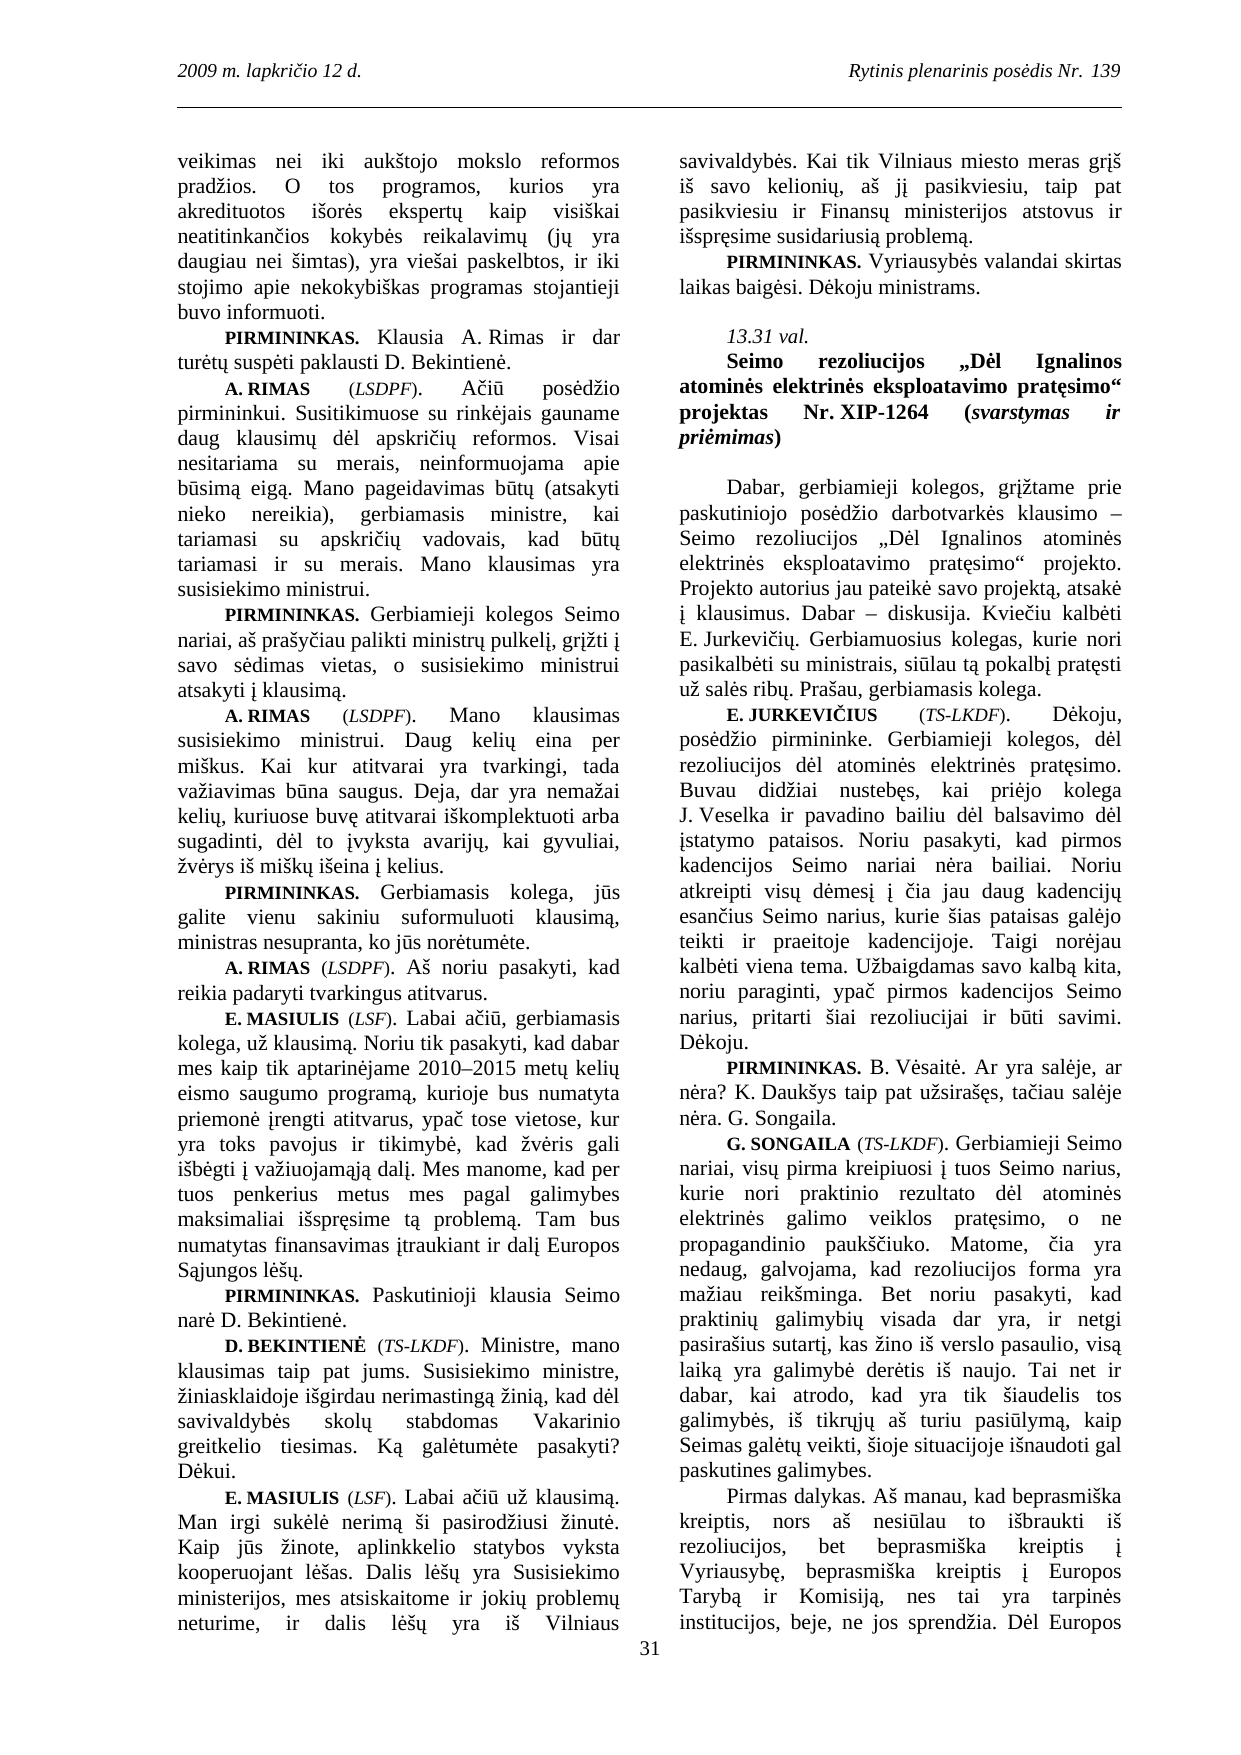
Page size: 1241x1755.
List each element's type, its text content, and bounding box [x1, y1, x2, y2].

text PIRMININKAS. Vyriausybės valandai skirtas laikas baigėsi. Dėkoju ministrams. [679, 248, 1122, 299]
text Seimo rezoliucijos „Dėl Ignalinos atominės elektrinės eksploatavimo pratęsimo“ projektas Nr. XIP-1264 (svarstymas ir priėmimas) [679, 348, 1122, 449]
text PIRMININKAS. B. Vėsaitė. Ar yra salėje, ar nėra? K. Daukšys taip pat užsirašęs, tačiau salėje nėra. G. Songaila. [679, 1054, 1122, 1130]
text A. RIMAS (LSDPF). Mano klausimas susisiekimo ministrui. Daug kelių eina per miškus. Kai kur atitvarai yra tvarkingi, tada važiavimas būna saugus. Deja, dar yra nemažai kelių, kuriuose buvę atitvarai iškomplektuoti arba sugadinti, dėl to įvyksta avarijų, kai gyvuliai, žvėrys iš miškų išeina į kelius. [177, 702, 620, 879]
text D. BEKINTIENĖ (TS-LKDF). Ministre, mano klausimas taip pat jums. Susisiekimo ministre, žiniasklaidoje išgirdau nerimastingą žinią, kad dėl savivaldybės skolų stabdomas vakarinio greitkelio tiesimas. Ką galėtumėte pasakyti? Dėkui. [177, 1332, 620, 1484]
text 13.31 val. [726, 324, 1122, 348]
text PIRMININKAS. Gerbiamasis kolega, jūs galite vienu sakiniu suformuluoti klausimą, ministras nesupranta, ko jūs norėtumėte. [177, 879, 620, 954]
text PIRMININKAS. Klausia A. Rimas ir dar turėtų suspėti paklausti D. Bekintienė. [177, 324, 620, 374]
text Dabar, gerbiamieji kolegos, grįžtame prie paskutiniojo posėdžio darbotvarkės klausimo – Seimo rezoliucijos „Dėl Ignalinos atominės elektrinės eksploatavimo pratęsimo“ projekto. Projekto autorius jau pateikė savo projektą, atsakė į klausimus. Dabar – diskusija. Kviečiu kalbėti E. Jurkevičių. Gerbiamuosius kolegas, kurie nori pasikalbėti su ministrais, siūlau tą pokalbį pratęsti už salės ribų. Prašau, gerbiamasis kolega. [679, 474, 1122, 701]
text veikimas nei iki aukštojo mokslo reformos pradžios. O tos programos, kurios yra akredituotos išorės ekspertų kaip visiškai neatitinkančios kokybės reikalavimų (jų yra daugiau nei šimtas), yra viešai paskelbtos, ir iki stojimo apie nekokybiškas programas stojantieji buvo informuoti. [177, 148, 620, 324]
text A. RIMAS (LSDPF). Aš noriu pasakyti, kad reikia padaryti tvarkingus atitvarus. [177, 954, 620, 1005]
text A. RIMAS (LSDPF). Ačiū posėdžio pirmininkui. Susitikimuose su rinkėjais gauname daug klausimų dėl apskričių reformos. Visai nesitariama su merais, neinformuojama apie būsimą eigą. Mano pageidavimas būtų (atsakyti nieko nereikia), gerbiamasis ministre, kai tariamasi su apskričių vadovais, kad būtų tariamasi ir su merais. Mano klausimas yra susisiekimo ministrui. [177, 374, 620, 601]
text E. JURKEVIČIUS (TS-LKDF). Dėkoju, posėdžio pirmininke. Gerbiamieji kolegos, dėl rezoliucijos dėl atominės elektrinės pratęsimo. Buvau didžiai nustebęs, kai priėjo kolega J. Veselka ir pavadino bailiu dėl balsavimo dėl įstatymo pataisos. Noriu pasakyti, kad pirmos kadencijos Seimo nariai nėra bailiai. Noriu atkreipti visų dėmesį į čia jau daug kadencijų esančius Seimo narius, kurie šias pataisas galėjo teikti ir praeitoje kadencijoje. Taigi norėjau kalbėti viena tema. Užbaigdamas savo kalbą kita, noriu paraginti, ypač pirmos kadencijos Seimo narius, pritarti šiai rezoliucijai ir būti savimi. Dėkoju. [679, 701, 1122, 1054]
text Pirmas dalykas. Aš manau, kad beprasmiška kreiptis, nors aš nesiūlau to išbraukti iš rezoliucijos, bet beprasmiška kreiptis į Vyriausybę, beprasmiška kreiptis į Europos Tarybą ir Komisiją, nes tai yra tarpinės institucijos, beje, ne jos sprendžia. Dėl Europos [679, 1483, 1122, 1634]
text savivaldybės. Kai tik Vilniaus miesto meras grįš iš savo kelionių, aš jį pasikviesiu, taip pat pasikviesiu ir Finansų ministerijos atstovus ir išspręsime susidariusią problemą. [679, 148, 1122, 248]
text E. MASIULIS (LSF). Labai ačiū už klausimą. Man irgi sukėlė nerimą ši pasirodžiusi žinutė. Kaip jūs žinote, aplinkkelio statybos vyksta kooperuojant lėšas. Dalis lėšų yra Susisiekimo ministerijos, mes atsiskaitome ir jokių problemų neturime, ir dalis lėšų yra iš Vilniaus [177, 1484, 620, 1635]
text PIRMININKAS. Paskutinioji klausia Seimo narė D. Bekintienė. [177, 1282, 620, 1332]
text G. SONGAILA (TS-LKDF). Gerbiamieji Seimo nariai, visų pirma kreipiuosi į tuos Seimo narius, kurie nori praktinio rezultato dėl atominės elektrinės galimo veiklos pratęsimo, o ne propagandinio paukščiuko. Matome, čia yra nedaug, galvojama, kad rezoliucijos forma yra mažiau reikšminga. Bet noriu pasakyti, kad praktinių galimybių visada dar yra, ir netgi pasirašius sutartį, kas žino iš verslo pasaulio, visą laiką yra galimybė derėtis iš naujo. Tai net ir dabar, kai atrodo, kad yra tik šiaudelis tos galimybės, iš tikrųjų aš turiu pasiūlymą, kaip Seimas galėtų veikti, šioje situacijoje išnaudoti gal paskutines galimybes. [679, 1130, 1122, 1483]
text PIRMININKAS. Gerbiamieji kolegos Seimo nariai, aš prašyčiau palikti ministrų pulkelį, grįžti į savo sėdimas vietas, o susisiekimo ministrui atsakyti į klausimą. [177, 601, 620, 702]
text E. MASIULIS (LSF). Labai ačiū, gerbiamasis kolega, už klausimą. Noriu tik pasakyti, kad dabar mes kaip tik aptarinėjame 2010–2015 metų kelių eismo saugumo programą, kurioje bus numatyta priemonė įrengti atitvarus, ypač tose vietose, kur yra toks pavojus ir tikimybė, kad žvėris gali išbėgti į važiuojamąją dalį. Mes manome, kad per tuos penkerius metus mes pagal galimybes maksimaliai išspręsime tą problemą. Tam bus numatytas finansavimas įtraukiant ir dalį Europos Sąjungos lėšų. [177, 1005, 620, 1282]
